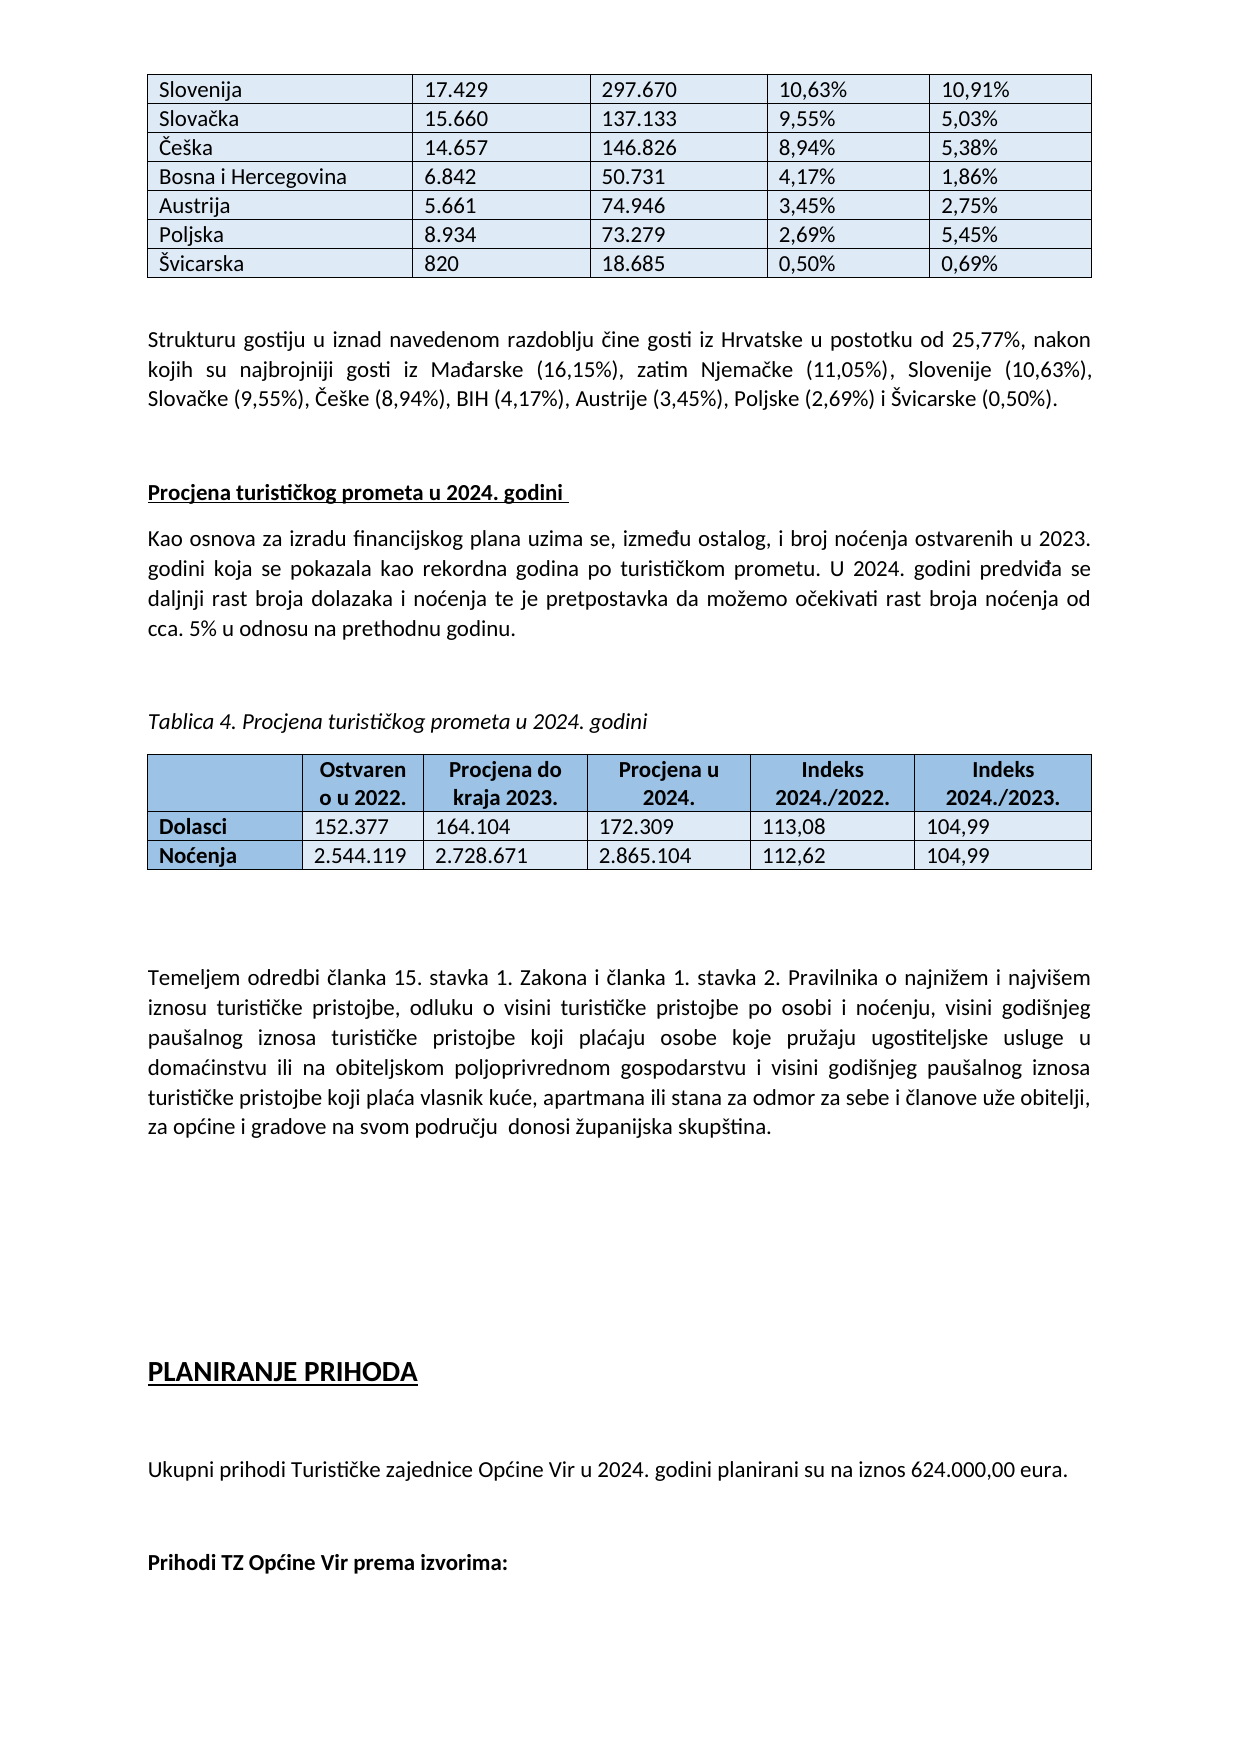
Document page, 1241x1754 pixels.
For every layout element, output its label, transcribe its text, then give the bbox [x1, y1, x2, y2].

table_cell Poljska [148, 220, 412, 248]
table_cell 820 [413, 249, 590, 277]
table_cell Austrija [148, 191, 412, 219]
table_cell 10,63% [768, 75, 929, 103]
table_header Indeks 2024./2022. [751, 755, 914, 811]
table_cell 152.377 [303, 812, 423, 840]
table_cell 17.429 [413, 75, 590, 103]
table_cell Noćenja [148, 841, 302, 869]
table_cell 172.309 [588, 812, 750, 840]
table_cell 2,75% [930, 191, 1091, 219]
table_cell 6.842 [413, 162, 590, 190]
table_cell 5.661 [413, 191, 590, 219]
table_cell 2.544.119 [303, 841, 423, 869]
text Procjena turističkog prometa u 2024. godini [148, 478, 1093, 506]
table_cell 2.865.104 [588, 841, 750, 869]
table_cell Bosna i Hercegovina [148, 162, 412, 190]
table_cell 146.826 [591, 133, 767, 161]
table_cell 104,99 [915, 841, 1091, 869]
table_cell Dolasci [148, 812, 302, 840]
table_cell 5,38% [930, 133, 1091, 161]
text Tablica 4. Procjena turističkog prometa u 2024. godini [148, 707, 1093, 735]
table_cell 15.660 [413, 104, 590, 132]
table_cell 137.133 [591, 104, 767, 132]
table_header Procjena u 2024. [588, 755, 750, 811]
table_cell 104,99 [915, 812, 1091, 840]
table_cell 9,55% [768, 104, 929, 132]
table_cell Švicarska [148, 249, 412, 277]
text Kao osnova za izradu financijskog plana uzima se, između ostalog, i broj noćenja ostvarenih u 2023. godini koja se pokazala kao rekordna godina po turističkom prometu. U 2024. godini predviđa se daljnji rast broja dolazaka i noćenja te je pretpostavka da možemo očekivati rast broja noćenja od cca. 5% u odnosu na prethodnu godinu. [148, 524, 1093, 642]
text Prihodi TZ Općine Vir prema izvorima: [148, 1548, 1093, 1576]
table_cell 297.670 [591, 75, 767, 103]
table_cell 5,45% [930, 220, 1091, 248]
table_cell 113,08 [751, 812, 914, 840]
table_cell 1,86% [930, 162, 1091, 190]
table_cell 10,91% [930, 75, 1091, 103]
table_cell 3,45% [768, 191, 929, 219]
table_header Indeks 2024./2023. [915, 755, 1091, 811]
table_cell 14.657 [413, 133, 590, 161]
text Temeljem odredbi članka 15. stavka 1. Zakona i članka 1. stavka 2. Pravilnika o najnižem i najvišem iznosu turističke pristojbe, odluku o visini turističke pristojbe po osobi i noćenju, visini godišnjeg paušalnog iznosa turističke pristojbe koji plaćaju osobe koje pružaju ugostiteljske usluge u domaćinstvu ili na obiteljskom poljoprivrednom gospodarstvu i visini godišnjeg paušalnog iznosa turističke pristojbe koji plaća vlasnik kuće, apartmana ili stana za odmor za sebe i članove uže obitelji, za općine i gradove na svom području donosi županijska skupština. [148, 963, 1093, 1141]
table_cell Češka [148, 133, 412, 161]
table_cell 5,03% [930, 104, 1091, 132]
text Strukturu gostiju u iznad navedenom razdoblju čine gosti iz Hrvatske u postotku od 25,77%, nakon kojih su najbrojniji gosti iz Mađarske (16,15%), zatim Njemačke (11,05%), Slovenije (10,63%), Slovačke (9,55%), Češke (8,94%), BIH (4,17%), Austrije (3,45%), Poljske (2,69%) i Švicarske (0,50%). [148, 325, 1093, 413]
table_cell 74.946 [591, 191, 767, 219]
table_cell 164.104 [424, 812, 587, 840]
table_cell 0,69% [930, 249, 1091, 277]
table_header Procjena do kraja 2023. [424, 755, 587, 811]
table_cell 4,17% [768, 162, 929, 190]
table_cell 2.728.671 [424, 841, 587, 869]
table_cell 18.685 [591, 249, 767, 277]
table_cell 112,62 [751, 841, 914, 869]
table_cell 73.279 [591, 220, 767, 248]
table_cell Slovenija [148, 75, 412, 103]
table_cell 8,94% [768, 133, 929, 161]
table_cell Slovačka [148, 104, 412, 132]
text PLANIRANJE PRIHODA [148, 1353, 1093, 1389]
table_cell 50.731 [591, 162, 767, 190]
table_header [148, 755, 302, 811]
table_cell 0,50% [768, 249, 929, 277]
table_header Ostvareno u 2022. [303, 755, 423, 811]
table_cell 2,69% [768, 220, 929, 248]
text Ukupni prihodi Turističke zajednice Općine Vir u 2024. godini planirani su na iznos 624.000,00 eura. [148, 1455, 1093, 1483]
table_cell 8.934 [413, 220, 590, 248]
